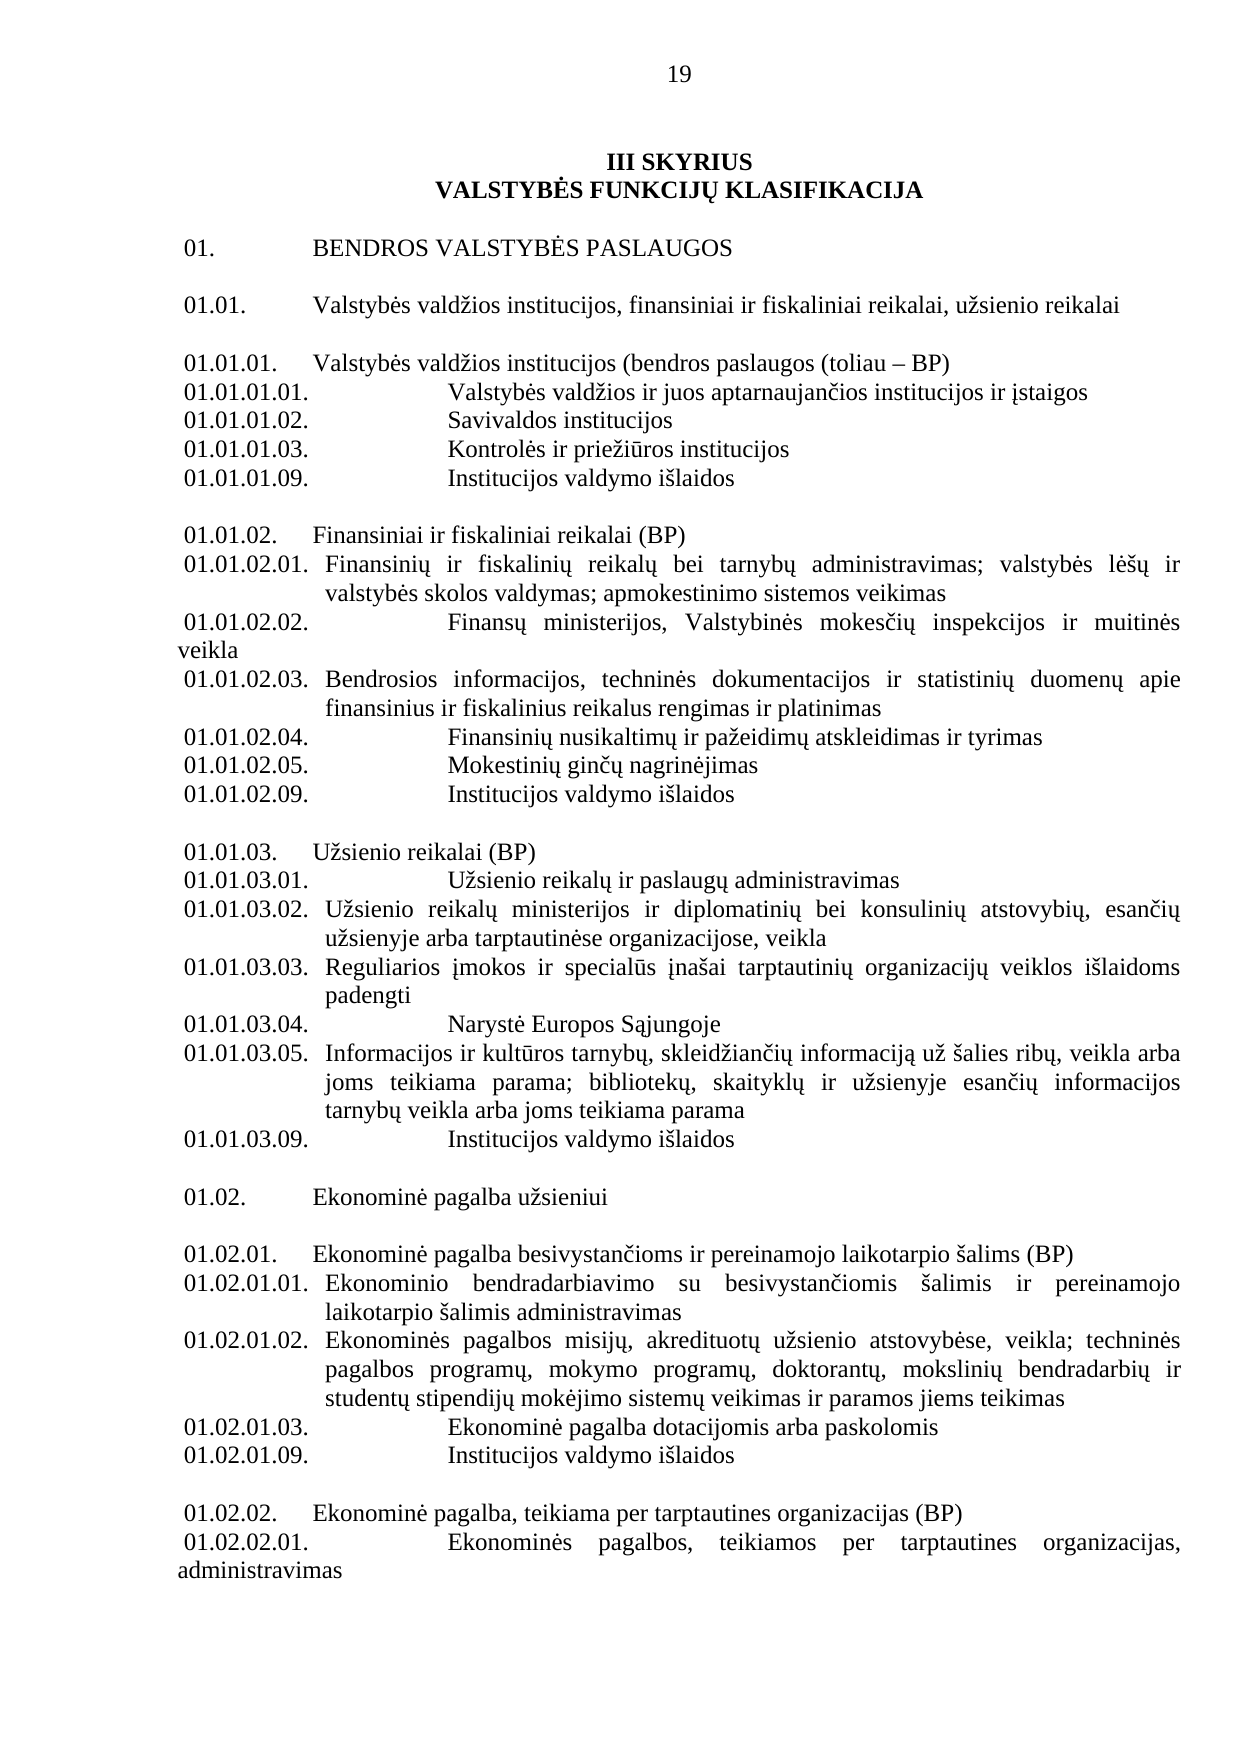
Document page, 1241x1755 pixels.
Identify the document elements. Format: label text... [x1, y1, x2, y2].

text 01.01.02.03. Bendrosios informacijos, techninės dokumentacijos ir statistinių duomenų apie finansinius ir fiskalinius reikalus rengimas ir platinimas [183, 664, 1181, 722]
text VALSTYBĖS FUNKCIJŲ KLASIFIKACIJA [177, 176, 1181, 204]
text 01. BENDROS VALSTYBĖS PASLAUGOS [177, 233, 1181, 262]
text III SKYRIUS [177, 147, 1181, 176]
text 01.01.03.01. Užsienio reikalų ir paslaugų administravimas [177, 866, 1181, 894]
text 01.02.01. Ekonominė pagalba besivystančioms ir pereinamojo laikotarpio šalims (BP) [177, 1239, 1181, 1268]
text 01.01.03.03. Reguliarios įmokos ir specialūs įnašai tarptautinių organizacijų veiklos išlaidoms padengti [183, 952, 1181, 1009]
text 01.01.01. Valstybės valdžios institucijos (bendros paslaugos (toliau – BP) [177, 348, 1181, 377]
text 01.01.01.01. Valstybės valdžios ir juos aptarnaujančios institucijos ir įstaigos [177, 377, 1181, 406]
text 01.01.02.02. Finansų ministerijos, Valstybinės mokesčių inspekcijos ir muitinės veikla [177, 607, 1181, 664]
text 01.02. Ekonominė pagalba užsieniui [177, 1182, 1181, 1211]
text 01.01.03.04. Narystė Europos Sąjungoje [177, 1009, 1181, 1038]
text 01.02.01.01. Ekonominio bendradarbiavimo su besivystančiomis šalimis ir pereinamojo laikotarpio šalimis administravimas [183, 1268, 1181, 1326]
text 01.01.03.09. Institucijos valdymo išlaidos [177, 1124, 1181, 1153]
text 01.01. Valstybės valdžios institucijos, finansiniai ir fiskaliniai reikalai, užsienio reikalai [177, 291, 1181, 319]
text 01.01.03. Užsienio reikalai (BP) [177, 837, 1181, 866]
text 01.01.03.02. Užsienio reikalų ministerijos ir diplomatinių bei konsulinių atstovybių, esančių užsienyje arba tarptautinėse organizacijose, veikla [183, 894, 1181, 952]
text 01.01.02.05. Mokestinių ginčų nagrinėjimas [177, 751, 1181, 779]
text 01.02.01.02. Ekonominės pagalbos misijų, akredituotų užsienio atstovybėse, veikla; techninės pagalbos programų, mokymo programų, doktorantų, mokslinių bendradarbių ir studentų stipendijų mokėjimo sistemų veikimas ir paramos jiems teikimas [183, 1326, 1181, 1412]
text 01.02.01.09. Institucijos valdymo išlaidos [177, 1441, 1181, 1469]
text 01.01.01.09. Institucijos valdymo išlaidos [177, 463, 1181, 492]
text 01.01.02.01. Finansinių ir fiskalinių reikalų bei tarnybų administravimas; valstybės lėšų ir valstybės skolos valdymas; apmokestinimo sistemos veikimas [183, 549, 1181, 607]
text 01.01.01.02. Savivaldos institucijos [177, 406, 1181, 434]
text 01.02.02. Ekonominė pagalba, teikiama per tarptautines organizacijas (BP) [177, 1498, 1181, 1527]
text 01.01.02.04. Finansinių nusikaltimų ir pažeidimų atskleidimas ir tyrimas [177, 722, 1181, 751]
text 01.02.01.03. Ekonominė pagalba dotacijomis arba paskolomis [177, 1412, 1181, 1441]
text 01.01.01.03. Kontrolės ir priežiūros institucijos [177, 434, 1181, 463]
text 01.01.03.05. Informacijos ir kultūros tarnybų, skleidžiančių informaciją už šalies ribų, veikla arba joms teikiama parama; bibliotekų, skaityklų ir užsienyje esančių informacijos tarnybų veikla arba joms teikiama parama [183, 1038, 1181, 1124]
text 01.02.02.01. Ekonominės pagalbos, teikiamos per tarptautines organizacijas, administravimas [177, 1527, 1181, 1584]
text 01.01.02. Finansiniai ir fiskaliniai reikalai (BP) [177, 521, 1181, 549]
text 01.01.02.09. Institucijos valdymo išlaidos [177, 779, 1181, 808]
